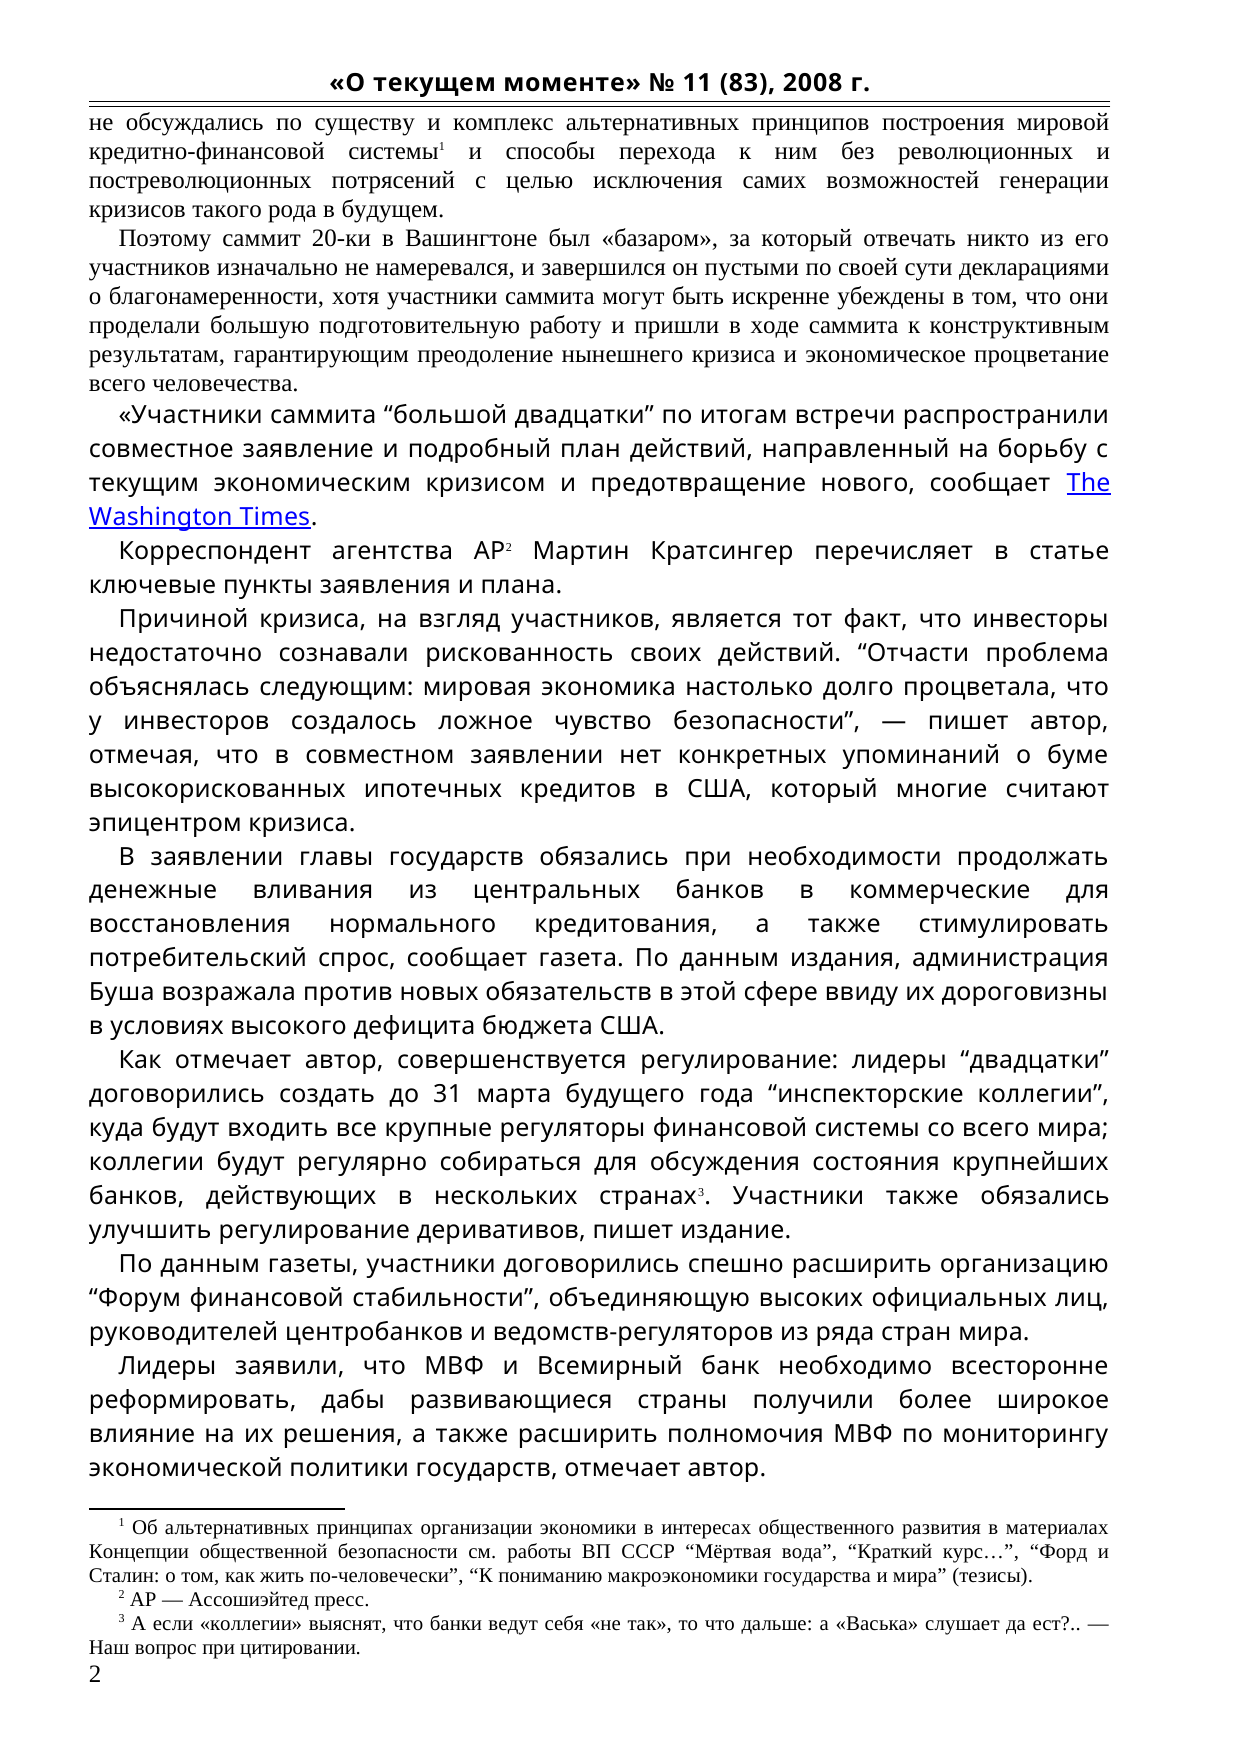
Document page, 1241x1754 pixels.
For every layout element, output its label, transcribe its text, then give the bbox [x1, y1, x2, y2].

text Как отмечает автор, совершенствуется регулирование: лидеры “двадцатки” договорились создать до 31 марта будущего года “инспекторские коллегии”, куда будут входить все крупные регуляторы финансовой системы со всего мира; коллегии будут регулярно собираться для обсуждения состояния крупнейших банков, действующих в нескольких странах. Участники также обязались улучшить регулирование деривативов, пишет издание. [89, 1042, 1110, 1246]
text А если «коллегии» выяснят, что банки ведут себя «не так», то что дальше: а «Васька» слушает да ест?.. — Наш вопрос при цитировании. [89, 1611, 1110, 1659]
text По данным газеты, участники договорились спешно расширить организацию “Форум финансовой стабильности”, объединяющую высоких официальных лиц, руководителей центробанков и ведомств-регуляторов из ряда стран мира. [89, 1246, 1110, 1348]
text В заявлении главы государств обязались при необходимости продолжать денежные вливания из центральных банков в коммерческие для восстановления нормального кредитования, а также стимулировать потребительский спрос, сообщает газета. По данным издания, администрация Буша возражала против новых обязательств в этой сфере ввиду их дороговизны в условиях высокого дефицита бюджета США. [89, 838, 1110, 1042]
text АР — Ассошиэйтед пресс. [89, 1587, 1110, 1611]
text Лидеры заявили, что МВФ и Всемирный банк необходимо всесторонне реформировать, дабы развивающиеся страны получили более широкое влияние на их решения, а также расширить полномочия МВФ по мониторингу экономической политики государств, отмечает автор. [89, 1348, 1110, 1484]
text «Участники саммита “большой двадцатки” по итогам встречи распространили совместное заявление и подробный план действий, направленный на борьбу с текущим экономическим кризисом и предотвращение нового, сообщает The Washington Times. [89, 397, 1110, 533]
text не обсуждались по существу и комплекс альтернативных принципов построения мировой кредитно-финансовой системы и способы перехода к ним без революционных и постреволюционных потрясений с целью исключения самих возможностей генерации кризисов такого рода в будущем. [89, 107, 1110, 223]
text Причиной кризиса, на взгляд участников, является тот факт, что инвесторы недостаточно сознавали рискованность своих действий. “Отчасти проблема объяснялась следующим: мировая экономика настолько долго процветала, что у инвесторов создалось ложное чувство безопасности”, — пишет автор, отмечая, что в совместном заявлении нет конкретных упоминаний о буме высокорискованных ипотечных кредитов в США, который многие считают эпицентром кризиса. [89, 601, 1110, 838]
text Об альтернативных принципах организации экономики в интересах общественного развития в материалах Концепции общественной безопасности см. работы ВП СССР “Мёртвая вода”, “Краткий курс…”, “Форд и Сталин: о том, как жить по-человечески”, “К пониманию макроэкономики государства и мира” (тезисы). [89, 1515, 1110, 1587]
text Корреспондент агентства AP Мартин Кратсингер перечисляет в статье ключевые пункты заявления и плана. [89, 533, 1110, 601]
text Поэтому саммит 20-ки в Вашингтоне был «базаром», за который отвечать никто из его участников изначально не намеревался, и завершился он пустыми по своей сути декларациями о благонамеренности, хотя участники саммита могут быть искренне убеждены в том, что они проделали большую подготовительную работу и пришли в ходе саммита к конструктивным результатам, гарантирующим преодоление нынешнего кризиса и экономическое процветание всего человечества. [89, 223, 1110, 397]
